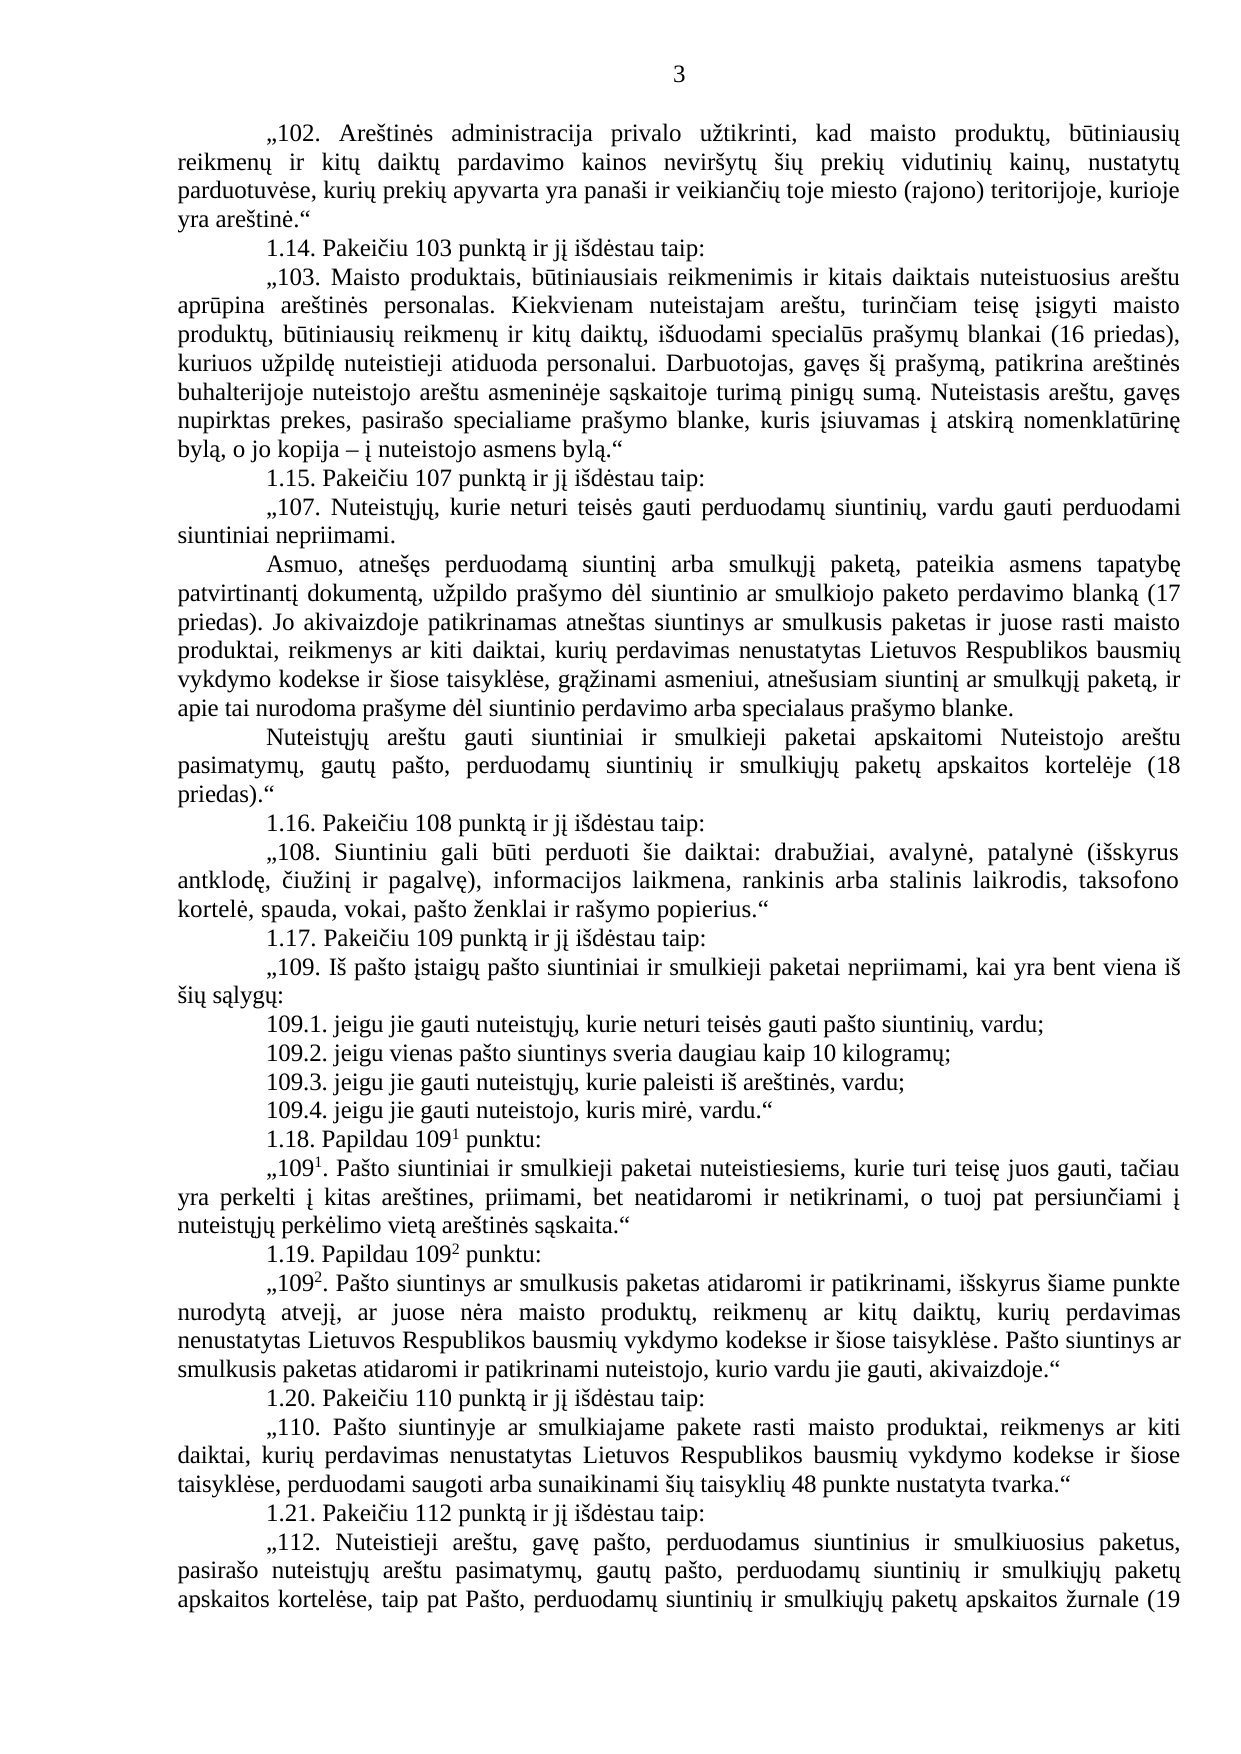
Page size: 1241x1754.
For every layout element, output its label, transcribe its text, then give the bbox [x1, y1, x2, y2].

text 109.3. jeigu jie gauti nuteistųjų, kurie paleisti iš areštinės, vardu; [177, 1067, 1181, 1096]
text 1.17. Pakeičiu 109 punktą ir jį išdėstau taip: [177, 923, 1181, 952]
text Asmuo, atnešęs perduodamą siuntinį arba smulkųjį paketą, pateikia asmens tapatybę patvirtinantį dokumentą, užpildo prašymo dėl siuntinio ar smulkiojo paketo perdavimo blanką (17 priedas). Jo akivaizdoje patikrinamas atneštas siuntinys ar smulkusis paketas ir juose rasti maisto produktai, reikmenys ar kiti daiktai, kurių perdavimas nenustatytas Lietuvos Respublikos bausmių vykdymo kodekse ir šiose taisyklėse, grąžinami asmeniui, atnešusiam siuntinį ar smulkųjį paketą, ir apie tai nurodoma prašyme dėl siuntinio perdavimo arba specialaus prašymo blanke. [177, 549, 1181, 722]
text „109. Iš pašto įstaigų pašto siuntiniai ir smulkieji paketai nepriimami, kai yra bent viena iš šių sąlygų: [177, 952, 1181, 1009]
text „110. Pašto siuntinyje ar smulkiajame pakete rasti maisto produktai, reikmenys ar kiti daiktai, kurių perdavimas nenustatytas Lietuvos Respublikos bausmių vykdymo kodekse ir šiose taisyklėse, perduodami saugoti arba sunaikinami šių taisyklių 48 punkte nustatyta tvarka.“ [177, 1412, 1181, 1498]
text 1.14. Pakeičiu 103 punktą ir jį išdėstau taip: [177, 233, 1181, 262]
text 1.16. Pakeičiu 108 punktą ir jį išdėstau taip: [177, 808, 1181, 837]
text 1.19. Papildau 1092 punktu: [177, 1239, 1181, 1268]
text 1.18. Papildau 1091 punktu: [177, 1124, 1181, 1153]
text 109.4. jeigu jie gauti nuteistojo, kuris mirė, vardu.“ [177, 1096, 1181, 1124]
text „102. Areštinės administracija privalo užtikrinti, kad maisto produktų, būtiniausių reikmenų ir kitų daiktų pardavimo kainos neviršytų šių prekių vidutinių kainų, nustatytų parduotuvėse, kurių prekių apyvarta yra panaši ir veikiančių toje miesto (rajono) teritorijoje, kurioje yra areštinė.“ [177, 118, 1181, 233]
text „112. Nuteistieji areštu, gavę pašto, perduodamus siuntinius ir smulkiuosius paketus, pasirašo nuteistųjų areštu pasimatymų, gautų pašto, perduodamų siuntinių ir smulkiųjų paketų apskaitos kortelėse, taip pat Pašto, perduodamų siuntinių ir smulkiųjų paketų apskaitos žurnale (19 [177, 1527, 1181, 1613]
text „103. Maisto produktais, būtiniausiais reikmenimis ir kitais daiktais nuteistuosius areštu aprūpina areštinės personalas. Kiekvienam nuteistajam areštu, turinčiam teisę įsigyti maisto produktų, būtiniausių reikmenų ir kitų daiktų, išduodami specialūs prašymų blankai (16 priedas), kuriuos užpildę nuteistieji atiduoda personalui. Darbuotojas, gavęs šį prašymą, patikrina areštinės buhalterijoje nuteistojo areštu asmeninėje sąskaitoje turimą pinigų sumą. Nuteistasis areštu, gavęs nupirktas prekes, pasirašo specialiame prašymo blanke, kuris įsiuvamas į atskirą nomenklatūrinę bylą, o jo kopija – į nuteistojo asmens bylą.“ [177, 262, 1181, 463]
text „1092. Pašto siuntinys ar smulkusis paketas atidaromi ir patikrinami, išskyrus šiame punkte nurodytą atvejį, ar juose nėra maisto produktų, reikmenų ar kitų daiktų, kurių perdavimas nenustatytas Lietuvos Respublikos bausmių vykdymo kodekse ir šiose taisyklėse. Pašto siuntinys ar smulkusis paketas atidaromi ir patikrinami nuteistojo, kurio vardu jie gauti, akivaizdoje.“ [177, 1268, 1181, 1383]
text 1.15. Pakeičiu 107 punktą ir jį išdėstau taip: [177, 463, 1181, 492]
text 1.21. Pakeičiu 112 punktą ir jį išdėstau taip: [177, 1498, 1181, 1527]
text „1091. Pašto siuntiniai ir smulkieji paketai nuteistiesiems, kurie turi teisę juos gauti, tačiau yra perkelti į kitas areštines, priimami, bet neatidaromi ir netikrinami, o tuoj pat persiunčiami į nuteistųjų perkėlimo vietą areštinės sąskaita.“ [177, 1153, 1181, 1239]
text Nuteistųjų areštu gauti siuntiniai ir smulkieji paketai apskaitomi Nuteistojo areštu pasimatymų, gautų pašto, perduodamų siuntinių ir smulkiųjų paketų apskaitos kortelėje (18 priedas).“ [177, 722, 1181, 808]
text 109.1. jeigu jie gauti nuteistųjų, kurie neturi teisės gauti pašto siuntinių, vardu; [177, 1009, 1181, 1038]
text 109.2. jeigu vienas pašto siuntinys sveria daugiau kaip 10 kilogramų; [177, 1038, 1181, 1067]
text „108. Siuntiniu gali būti perduoti šie daiktai: drabužiai, avalynė, patalynė (išskyrus antklodę, čiužinį ir pagalvę), informacijos laikmena, rankinis arba stalinis laikrodis, taksofono kortelė, spauda, vokai, pašto ženklai ir rašymo popierius.“ [177, 837, 1181, 923]
text „107. Nuteistųjų, kurie neturi teisės gauti perduodamų siuntinių, vardu gauti perduodami siuntiniai nepriimami. [177, 492, 1181, 549]
text 1.20. Pakeičiu 110 punktą ir jį išdėstau taip: [177, 1383, 1181, 1412]
